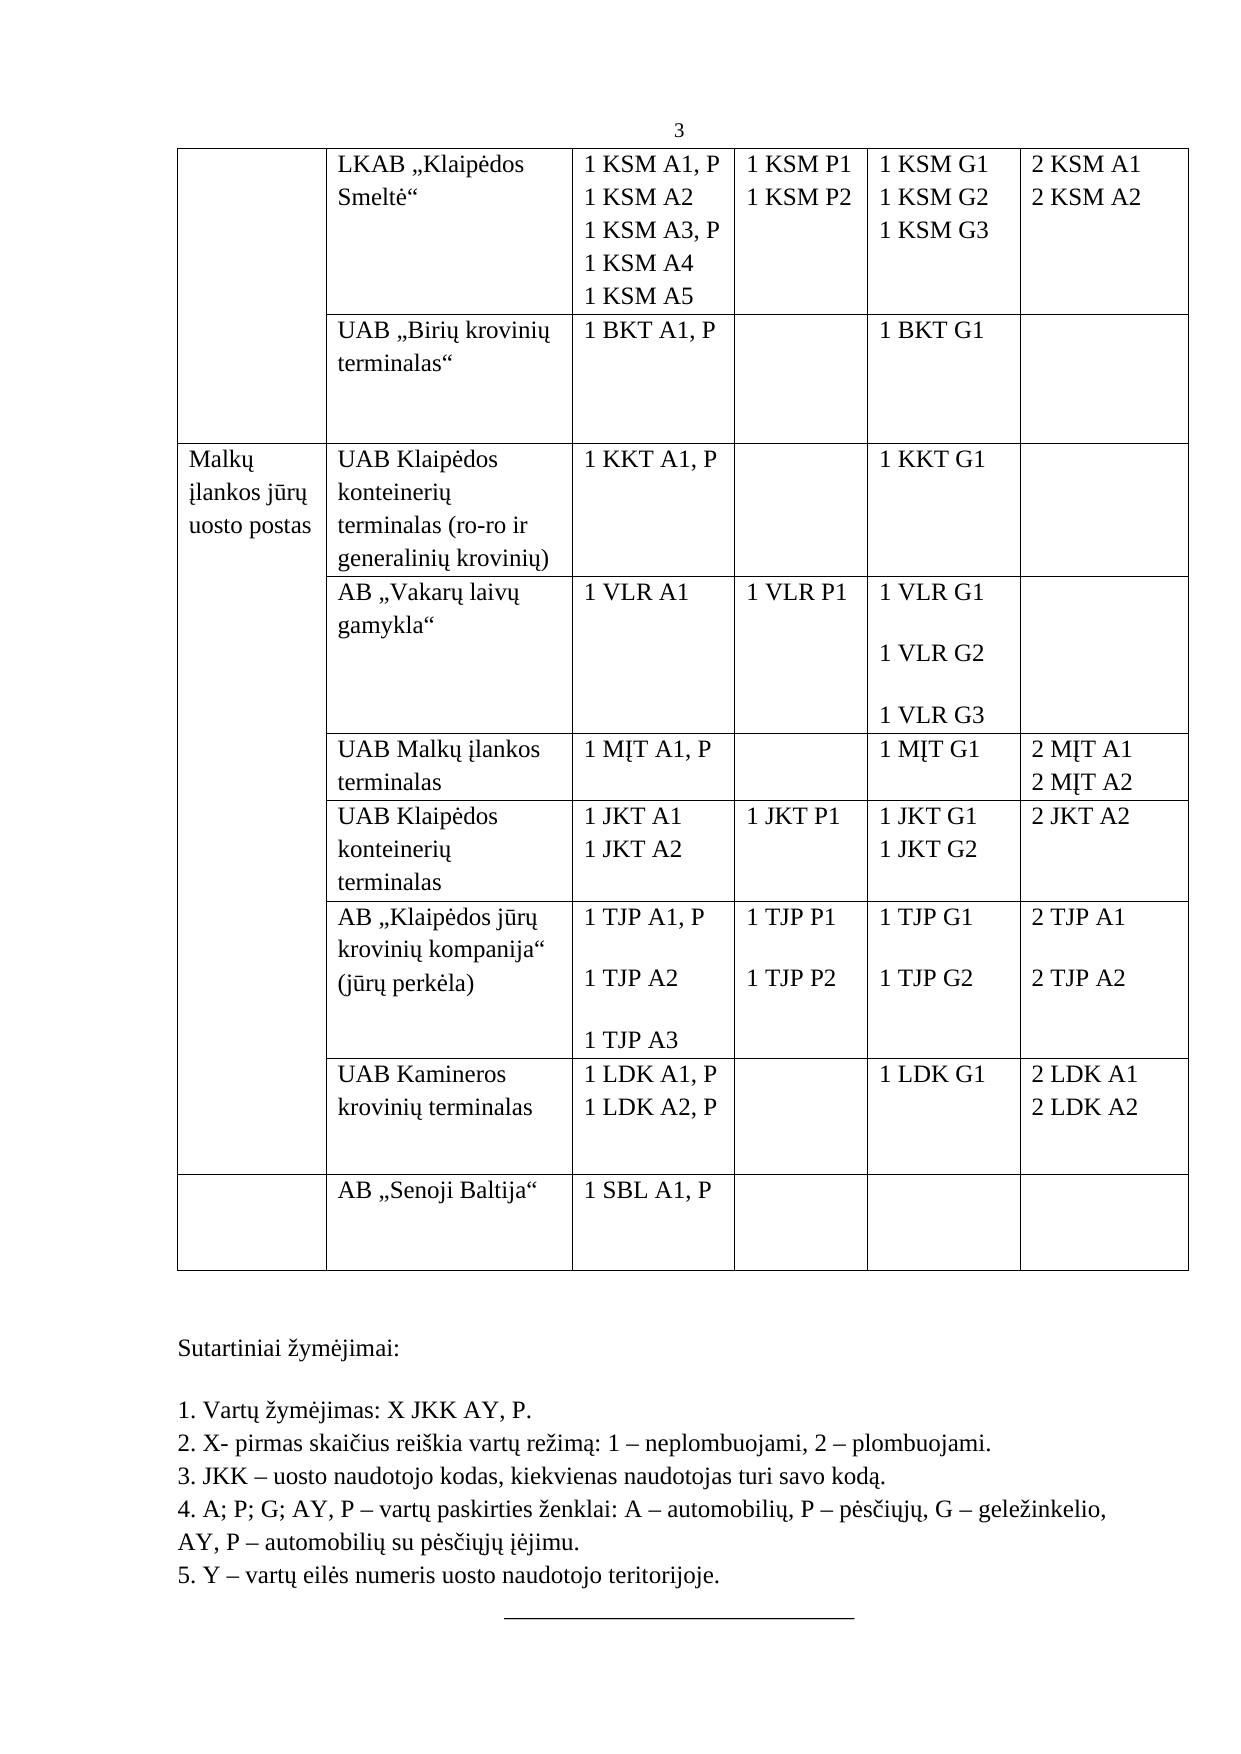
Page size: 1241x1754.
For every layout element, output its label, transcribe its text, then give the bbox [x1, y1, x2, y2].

table_cell [735, 315, 867, 443]
table_cell [1021, 444, 1188, 576]
table_cell [178, 1175, 326, 1270]
table_cell 1 VLR A1 [573, 577, 734, 733]
table_cell [735, 1175, 867, 1270]
table_cell [178, 149, 326, 443]
table_cell 2 MĮT A1 2 MĮT A2 [1021, 734, 1188, 800]
table_cell [1021, 577, 1188, 733]
table_cell [735, 444, 867, 576]
table_cell AB „Klaipėdos jūrų krovinių kompanija“ (jūrų perkėla) [327, 902, 572, 1058]
table_cell 1 KSM G1 1 KSM G2 1 KSM G3 [868, 149, 1020, 314]
table_cell AB „Senoji Baltija“ [327, 1175, 572, 1270]
table_cell 1 JKT G1 1 JKT G2 [868, 801, 1020, 901]
table_cell UAB „Birių krovinių terminalas“ [327, 315, 572, 443]
text 2. X- pirmas skaičius reiškia vartų režimą: 1 – neplombuojami, 2 – plombuojami. [177, 1428, 1181, 1456]
table_cell 1 BKT G1 [868, 315, 1020, 443]
table_cell 1 BKT A1, P [573, 315, 734, 443]
table_cell 1 TJP G1 1 TJP G2 [868, 902, 1020, 1058]
table_cell 1 MĮT A1, P [573, 734, 734, 800]
table_cell 2 JKT A2 [1021, 801, 1188, 901]
text 4. A; P; G; AY, P – vartų paskirties ženklai: A – automobilių, P – pėsčiųjų, G – geležinkelio, [177, 1494, 1181, 1522]
table_cell [1021, 315, 1188, 443]
table_cell 2 TJP A1 2 TJP A2 [1021, 902, 1188, 1058]
text 3. JKK – uosto naudotojo kodas, kiekvienas naudotojas turi savo kodą. [177, 1461, 1181, 1489]
table_cell LKAB „Klaipėdos Smeltė“ [327, 149, 572, 314]
text Sutartiniai žymėjimai: [177, 1333, 1181, 1362]
table_cell 1 TJP A1, P 1 TJP A2 1 TJP A3 [573, 902, 734, 1058]
table_cell 1 LDK A1, P 1 LDK A2, P [573, 1059, 734, 1174]
text AY, P – automobilių su pėsčiųjų įėjimu. [177, 1527, 1181, 1556]
table_cell 1 KKT A1, P [573, 444, 734, 576]
table_cell [868, 1175, 1020, 1270]
table_cell 1 VLR P1 [735, 577, 867, 733]
table_cell 1 JKT P1 [735, 801, 867, 901]
table_cell Malkų įlankos jūrų uosto postas [178, 444, 326, 1174]
table_cell UAB Klaipėdos konteinerių terminalas [327, 801, 572, 901]
table_cell 1 JKT A1 1 JKT A2 [573, 801, 734, 901]
table_cell 1 LDK G1 [868, 1059, 1020, 1174]
table_cell 1 TJP P1 1 TJP P2 [735, 902, 867, 1058]
text 1. Vartų žymėjimas: X JKK AY, P. [177, 1395, 1181, 1423]
table_cell 2 KSM A1 2 KSM A2 [1021, 149, 1188, 314]
table_cell 1 KSM P1 1 KSM P2 [735, 149, 867, 314]
text 5. Y – vartų eilės numeris uosto naudotojo teritorijoje. [177, 1560, 1181, 1588]
table_cell 1 SBL A1, P [573, 1175, 734, 1270]
table_cell 1 KSM A1, P 1 KSM A2 1 KSM A3, P 1 KSM A4 1 KSM A5 [573, 149, 734, 314]
table_cell UAB Klaipėdos konteinerių terminalas (ro-ro ir generalinių krovinių) [327, 444, 572, 576]
table_cell 2 LDK A1 2 LDK A2 [1021, 1059, 1188, 1174]
table_cell 1 KKT G1 [868, 444, 1020, 576]
table_cell 1 MĮT G1 [868, 734, 1020, 800]
table_cell [1021, 1175, 1188, 1270]
text ____________________________ [177, 1593, 1181, 1622]
table_cell UAB Kamineros krovinių terminalas [327, 1059, 572, 1174]
table_cell [735, 1059, 867, 1174]
table_cell UAB Malkų įlankos terminalas [327, 734, 572, 800]
table_cell AB „Vakarų laivų gamykla“ [327, 577, 572, 733]
table_cell [735, 734, 867, 800]
table_cell 1 VLR G1 1 VLR G2 1 VLR G3 [868, 577, 1020, 733]
